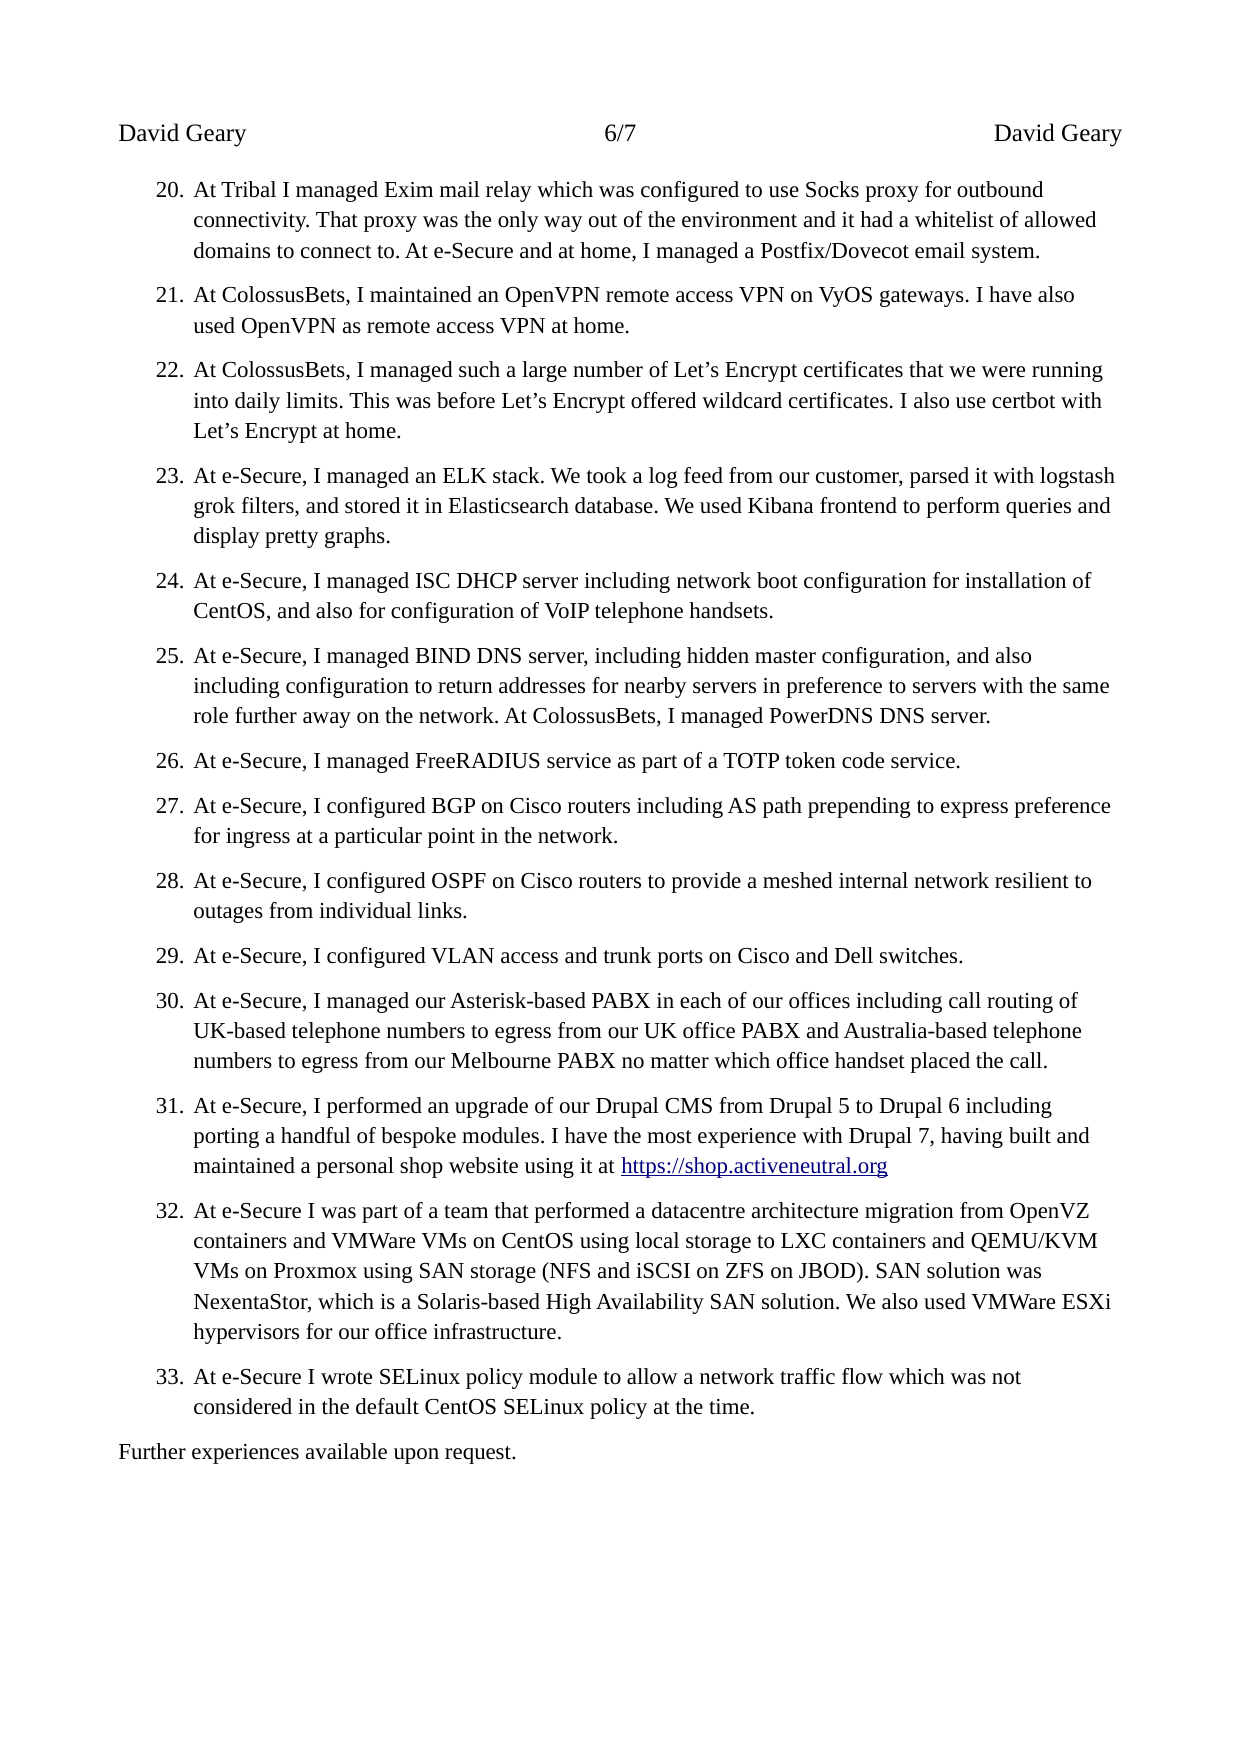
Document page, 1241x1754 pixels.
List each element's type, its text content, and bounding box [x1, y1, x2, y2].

list At e-Secure, I managed ISC DHCP server including network boot configuration for installation of CentOS, and also for configuration of VoIP telephone handsets. [156, 567, 1122, 623]
list At Tribal I managed Exim mail relay which was configured to use Socks proxy for outbound connectivity. That proxy was the only way out of the environment and it had a whitelist of allowed domains to connect to. At e-Secure and at home, I managed a Postfix/Dovecot email system. [156, 176, 1122, 263]
list At e-Secure, I managed BIND DNS server, including hidden master configuration, and also including configuration to return addresses for nearby servers in preference to servers with the same role further away on the network. At ColossusBets, I managed PowerDNS DNS server. [156, 642, 1122, 729]
list At e-Secure, I managed our Asterisk-based PABX in each of our offices including call routing of UK-based telephone numbers to egress from our UK office PABX and Australia-based telephone numbers to egress from our Melbourne PABX no matter which office handset placed the call. [156, 987, 1122, 1073]
list At e-Secure, I configured OSPF on Cisco routers to provide a meshed internal network resilient to outages from individual links. [156, 867, 1122, 923]
list At e-Secure, I configured BGP on Cisco routers including AS path prepending to express preference for ingress at a particular point in the network. [156, 792, 1122, 848]
list At e-Secure I was part of a team that performed a datacentre architecture migration from OpenVZ containers and VMWare VMs on CentOS using local storage to LXC containers and QEMU/KVM VMs on Proxmox using SAN storage (NFS and iSCSI on ZFS on JBOD). SAN solution was NexentaStor, which is a Solaris-based High Availability SAN solution. We also used VMWare ESXi hypervisors for our office infrastructure. [156, 1197, 1122, 1344]
list At e-Secure I wrote SELinux policy module to allow a network traffic flow which was not considered in the default CentOS SELinux policy at the time. [156, 1363, 1122, 1419]
list At e-Secure, I configured VLAN access and trunk ports on Cisco and Dell switches. [156, 942, 1122, 968]
list At ColossusBets, I managed such a large number of Let’s Encrypt certificates that we were running into daily limits. This was before Let’s Encrypt offered wildcard certificates. I also use certbot with Let’s Encrypt at home. [156, 357, 1122, 443]
text Further experiences available upon request. [118, 1438, 1122, 1464]
list At e-Secure, I managed an ELK stack. We took a log feed from our customer, parsed it with logstash grok filters, and stored it in Elasticsearch database. We used Kibana frontend to perform queries and display pretty graphs. [156, 462, 1122, 548]
list At e-Secure, I managed FreeRADIUS service as part of a TOTP token code service. [156, 747, 1122, 773]
list At e-Secure, I performed an upgrade of our Drupal CMS from Drupal 5 to Drupal 6 including porting a handful of bespoke modules. I have the most experience with Drupal 7, having built and maintained a personal shop website using it at https://shop.activeneutral.org [156, 1092, 1122, 1179]
list At ColossusBets, I maintained an OpenVPN remote access VPN on VyOS gateways. I have also used OpenVPN as remote access VPN at home. [156, 282, 1122, 338]
